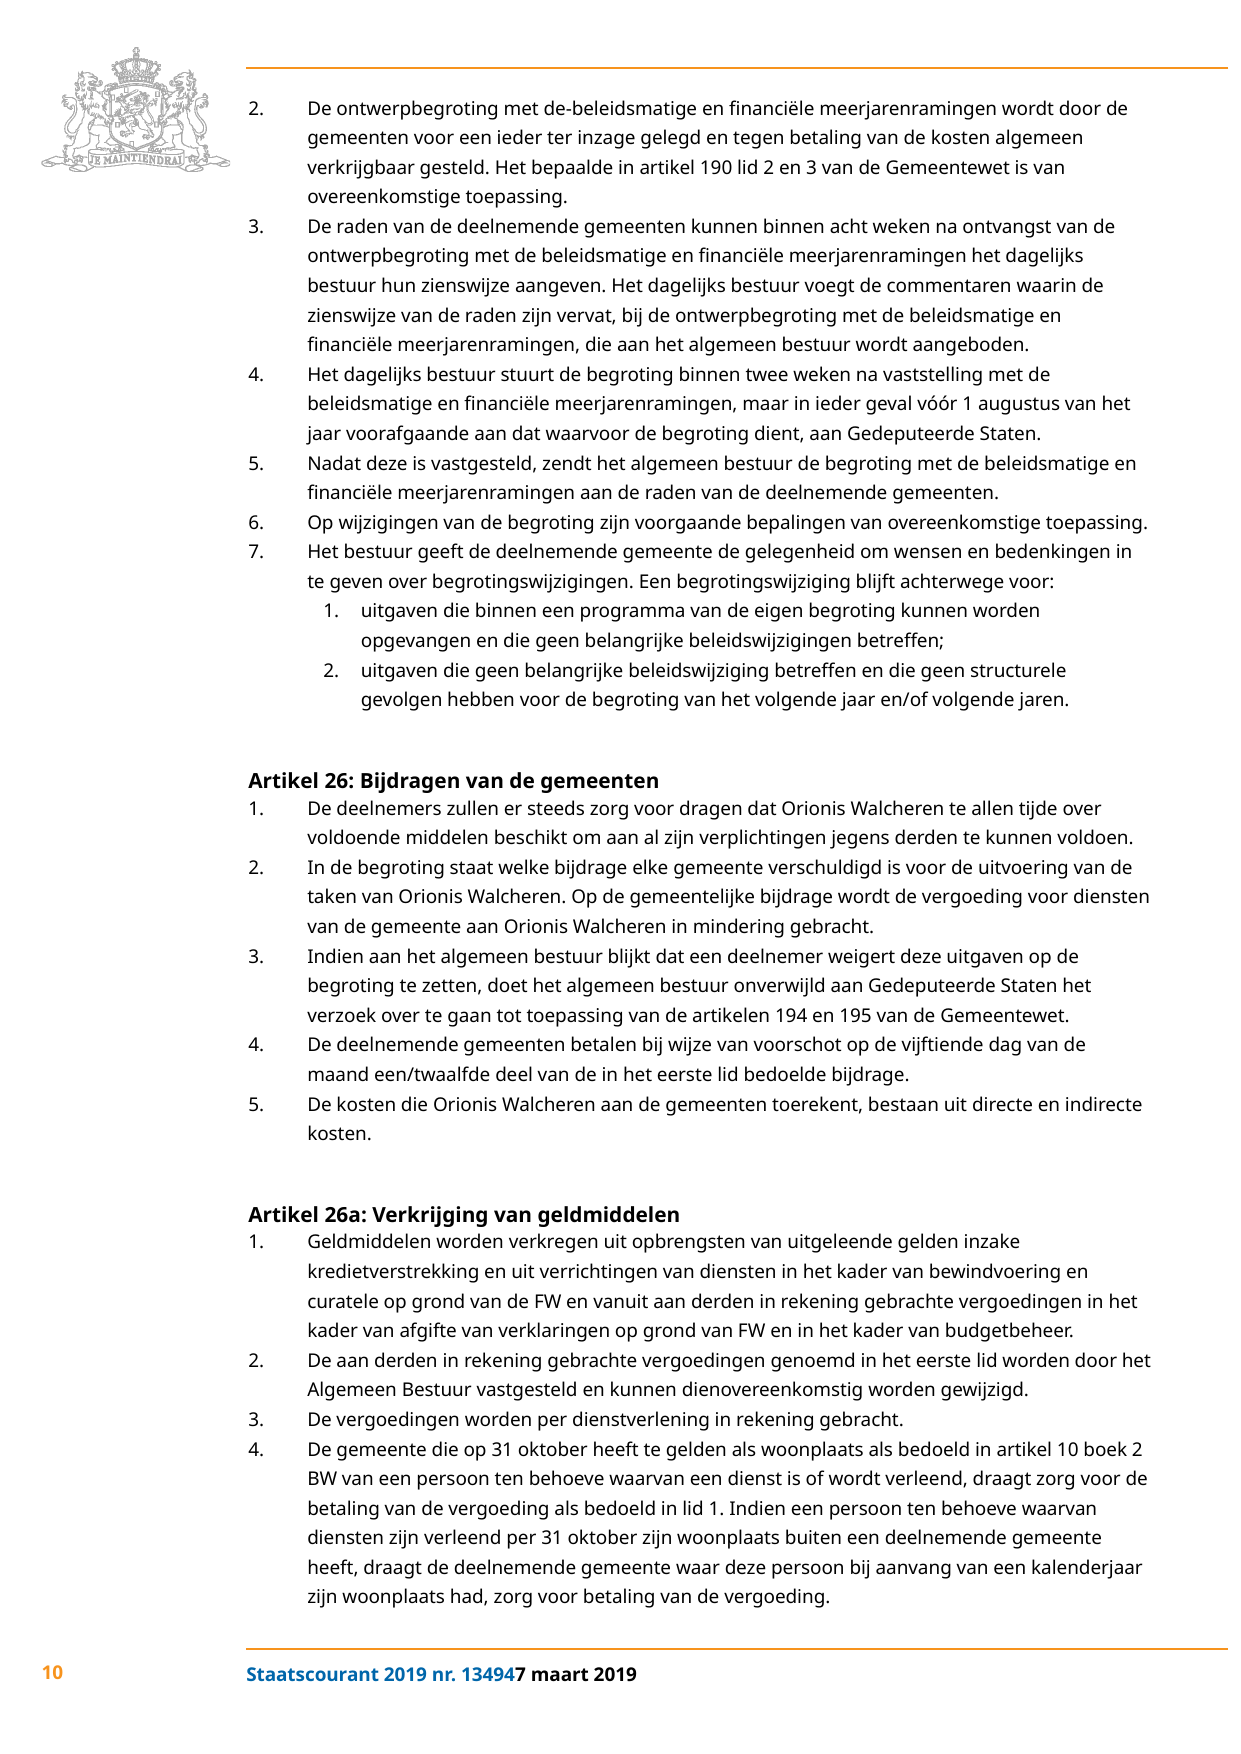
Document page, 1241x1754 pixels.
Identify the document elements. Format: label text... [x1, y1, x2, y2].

list uitgaven die geen belangrijke beleidswijziging betreffen en die geen structurele gevolgen hebben voor de begroting van het volgende jaar en/of volgende jaren. [323, 657, 1152, 712]
list De deelnemers zullen er steeds zorg voor dragen dat Orionis Walcheren te allen tijde over voldoende middelen beschikt om aan al zijn verplichtingen jegens derden te kunnen voldoen. [248, 795, 1152, 850]
list Indien aan het algemeen bestuur blijkt dat een deelnemer weigert deze uitgaven op de begroting te zetten, doet het algemeen bestuur onverwijld aan Gedeputeerde Staten het verzoek over te gaan tot toepassing van de artikelen 194 en 195 van de Gemeentewet. [248, 943, 1152, 1028]
picture [41, 47, 231, 172]
list De aan derden in rekening gebrachte vergoedingen genoemd in het eerste lid worden door het Algemeen Bestuur vastgesteld en kunnen dienovereenkomstig worden gewijzigd. [248, 1347, 1152, 1402]
list Geldmiddelen worden verkregen uit opbrengsten van uitgeleende gelden inzake kredietverstrekking en uit verrichtingen van diensten in het kader van bewindvoering en curatele op grond van de FW en vanuit aan derden in rekening gebrachte vergoedingen in het kader van afgifte van verklaringen op grond van FW en in het kader van budgetbeheer. [248, 1229, 1152, 1343]
list De kosten die Orionis Walcheren aan de gemeenten toerekent, bestaan uit directe en indirecte kosten. [248, 1091, 1152, 1146]
text Artikel 26: Bijdragen van de gemeenten [248, 766, 1152, 795]
list De gemeente die op 31 oktober heeft te gelden als woonplaats als bedoeld in artikel 10 boek 2 BW van een persoon ten behoeve waarvan een dienst is of wordt verleend, draagt zorg voor de betaling van de vergoeding als bedoeld in lid 1. Indien een persoon ten behoeve waarvan diensten zijn verleend per 31 oktober zijn woonplaats buiten een deelnemende gemeente heeft, draagt de deelnemende gemeente waar deze persoon bij aanvang van een kalenderjaar zijn woonplaats had, zorg voor betaling van de vergoeding. [248, 1436, 1152, 1609]
text Artikel 26a: Verkrijging van geldmiddelen [248, 1200, 1152, 1229]
list In de begroting staat welke bijdrage elke gemeente verschuldigd is voor de uitvoering van de taken van Orionis Walcheren. Op de gemeentelijke bijdrage wordt de vergoeding voor diensten van de gemeente aan Orionis Walcheren in mindering gebracht. [248, 854, 1152, 939]
list Het bestuur geeft de deelnemende gemeente de gelegenheid om wensen en bedenkingen in te geven over begrotingswijzigingen. Een begrotingswijziging blijft achterwege voor: [248, 538, 1152, 594]
list De vergoedingen worden per dienstverlening in rekening gebracht. [248, 1406, 1152, 1432]
list De ontwerpbegroting met de-beleidsmatige en financiële meerjarenramingen wordt door de gemeenten voor een ieder ter inzage gelegd en tegen betaling van de kosten algemeen verkrijgbaar gesteld. Het bepaalde in artikel 190 lid 2 en 3 van de Gemeentewet is van overeenkomstige toepassing. [248, 95, 1152, 209]
list De raden van de deelnemende gemeenten kunnen binnen acht weken na ontvangst van de ontwerpbegroting met de beleidsmatige en financiële meerjarenramingen het dagelijks bestuur hun zienswijze aangeven. Het dagelijks bestuur voegt de commentaren waarin de zienswijze van de raden zijn vervat, bij de ontwerpbegroting met de beleidsmatige en financiële meerjarenramingen, die aan het algemeen bestuur wordt aangeboden. [248, 213, 1152, 357]
list De deelnemende gemeenten betalen bij wijze van voorschot op de vijftiende dag van de maand een/twaalfde deel van de in het eerste lid bedoelde bijdrage. [248, 1032, 1152, 1087]
list Op wijzigingen van de begroting zijn voorgaande bepalingen van overeenkomstige toepassing. [248, 509, 1152, 535]
list Nadat deze is vastgesteld, zendt het algemeen bestuur de begroting met de beleidsmatige en financiële meerjarenramingen aan de raden van de deelnemende gemeenten. [248, 450, 1152, 505]
list Het dagelijks bestuur stuurt de begroting binnen twee weken na vaststelling met de beleidsmatige en financiële meerjarenramingen, maar in ieder geval vóór 1 augustus van het jaar voorafgaande aan dat waarvoor de begroting dient, aan Gedeputeerde Staten. [248, 361, 1152, 446]
list uitgaven die binnen een programma van de eigen begroting kunnen worden opgevangen en die geen belangrijke beleidswijzigingen betreffen; [323, 598, 1152, 653]
